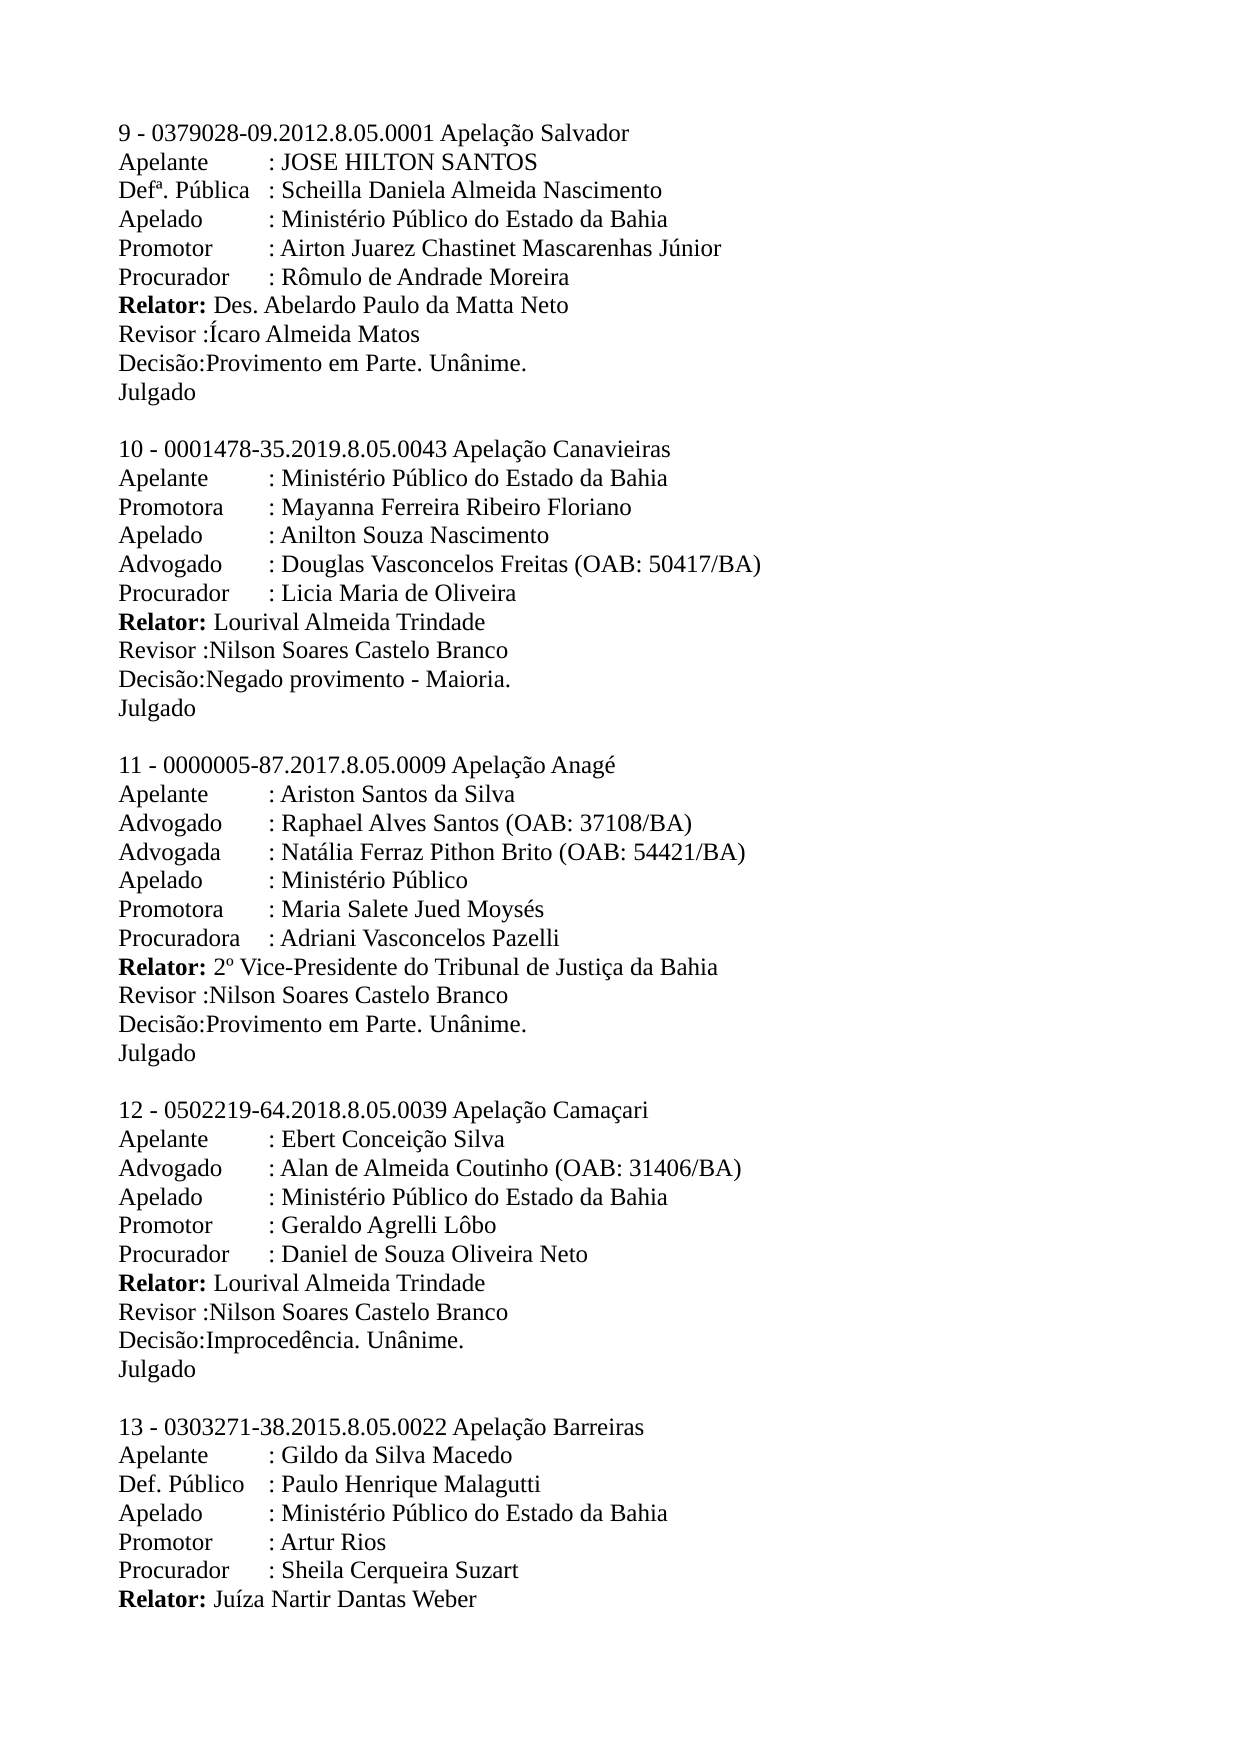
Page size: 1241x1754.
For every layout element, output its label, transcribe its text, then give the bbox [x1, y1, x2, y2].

text Apelante : JOSE HILTON SANTOS Defª. Pública : Scheilla Daniela Almeida Nascimento Apelado : Ministério Público do Estado da Bahia Promotor : Airton Juarez Chastinet Mascarenhas Júnior Procurador : Rômulo de Andrade Moreira Relator: Des. Abelardo Paulo da Matta Neto [118, 147, 1122, 319]
text 13 - 0303271-38.2015.8.05.0022 Apelação Barreiras [118, 1412, 1122, 1441]
text 10 - 0001478-35.2019.8.05.0043 Apelação Canavieiras [118, 434, 1122, 463]
text Decisão:Provimento em Parte. Unânime. [118, 348, 1122, 377]
text Revisor :Nilson Soares Castelo Branco [118, 981, 1122, 1009]
text 12 - 0502219-64.2018.8.05.0039 Apelação Camaçari [118, 1096, 1122, 1124]
text Apelante : Ebert Conceição Silva Advogado : Alan de Almeida Coutinho (OAB: 31406/BA) Apelado : Ministério Público do Estado da Bahia Promotor : Geraldo Agrelli Lôbo Procurador : Daniel de Souza Oliveira Neto Relator: Lourival Almeida Trindade [118, 1124, 1122, 1297]
text Julgado [118, 1354, 1122, 1383]
text Decisão:Provimento em Parte. Unânime. [118, 1009, 1122, 1038]
text Revisor :Nilson Soares Castelo Branco [118, 1297, 1122, 1326]
text Apelante : Ariston Santos da Silva Advogado : Raphael Alves Santos (OAB: 37108/BA) Advogada : Natália Ferraz Pithon Brito (OAB: 54421/BA) Apelado : Ministério Público Promotora : Maria Salete Jued Moysés Procuradora : Adriani Vasconcelos Pazelli Relator: 2º Vice-Presidente do Tribunal de Justiça da Bahia [118, 779, 1122, 981]
text 9 - 0379028-09.2012.8.05.0001 Apelação Salvador [118, 118, 1122, 147]
text Decisão:Improcedência. Unânime. [118, 1326, 1122, 1354]
text 11 - 0000005-87.2017.8.05.0009 Apelação Anagé [118, 751, 1122, 779]
text Decisão:Negado provimento - Maioria. [118, 664, 1122, 693]
text Julgado [118, 377, 1122, 406]
text Revisor :Nilson Soares Castelo Branco [118, 636, 1122, 664]
text Revisor :Ícaro Almeida Matos [118, 319, 1122, 348]
text Julgado [118, 1038, 1122, 1067]
text Apelante : Gildo da Silva Macedo Def. Público : Paulo Henrique Malagutti Apelado : Ministério Público do Estado da Bahia Promotor : Artur Rios Procurador : Sheila Cerqueira Suzart Relator: Juíza Nartir Dantas Weber [118, 1441, 1122, 1613]
text Julgado [118, 693, 1122, 722]
text Apelante : Ministério Público do Estado da Bahia Promotora : Mayanna Ferreira Ribeiro Floriano Apelado : Anilton Souza Nascimento Advogado : Douglas Vasconcelos Freitas (OAB: 50417/BA) Procurador : Licia Maria de Oliveira Relator: Lourival Almeida Trindade [118, 463, 1122, 636]
